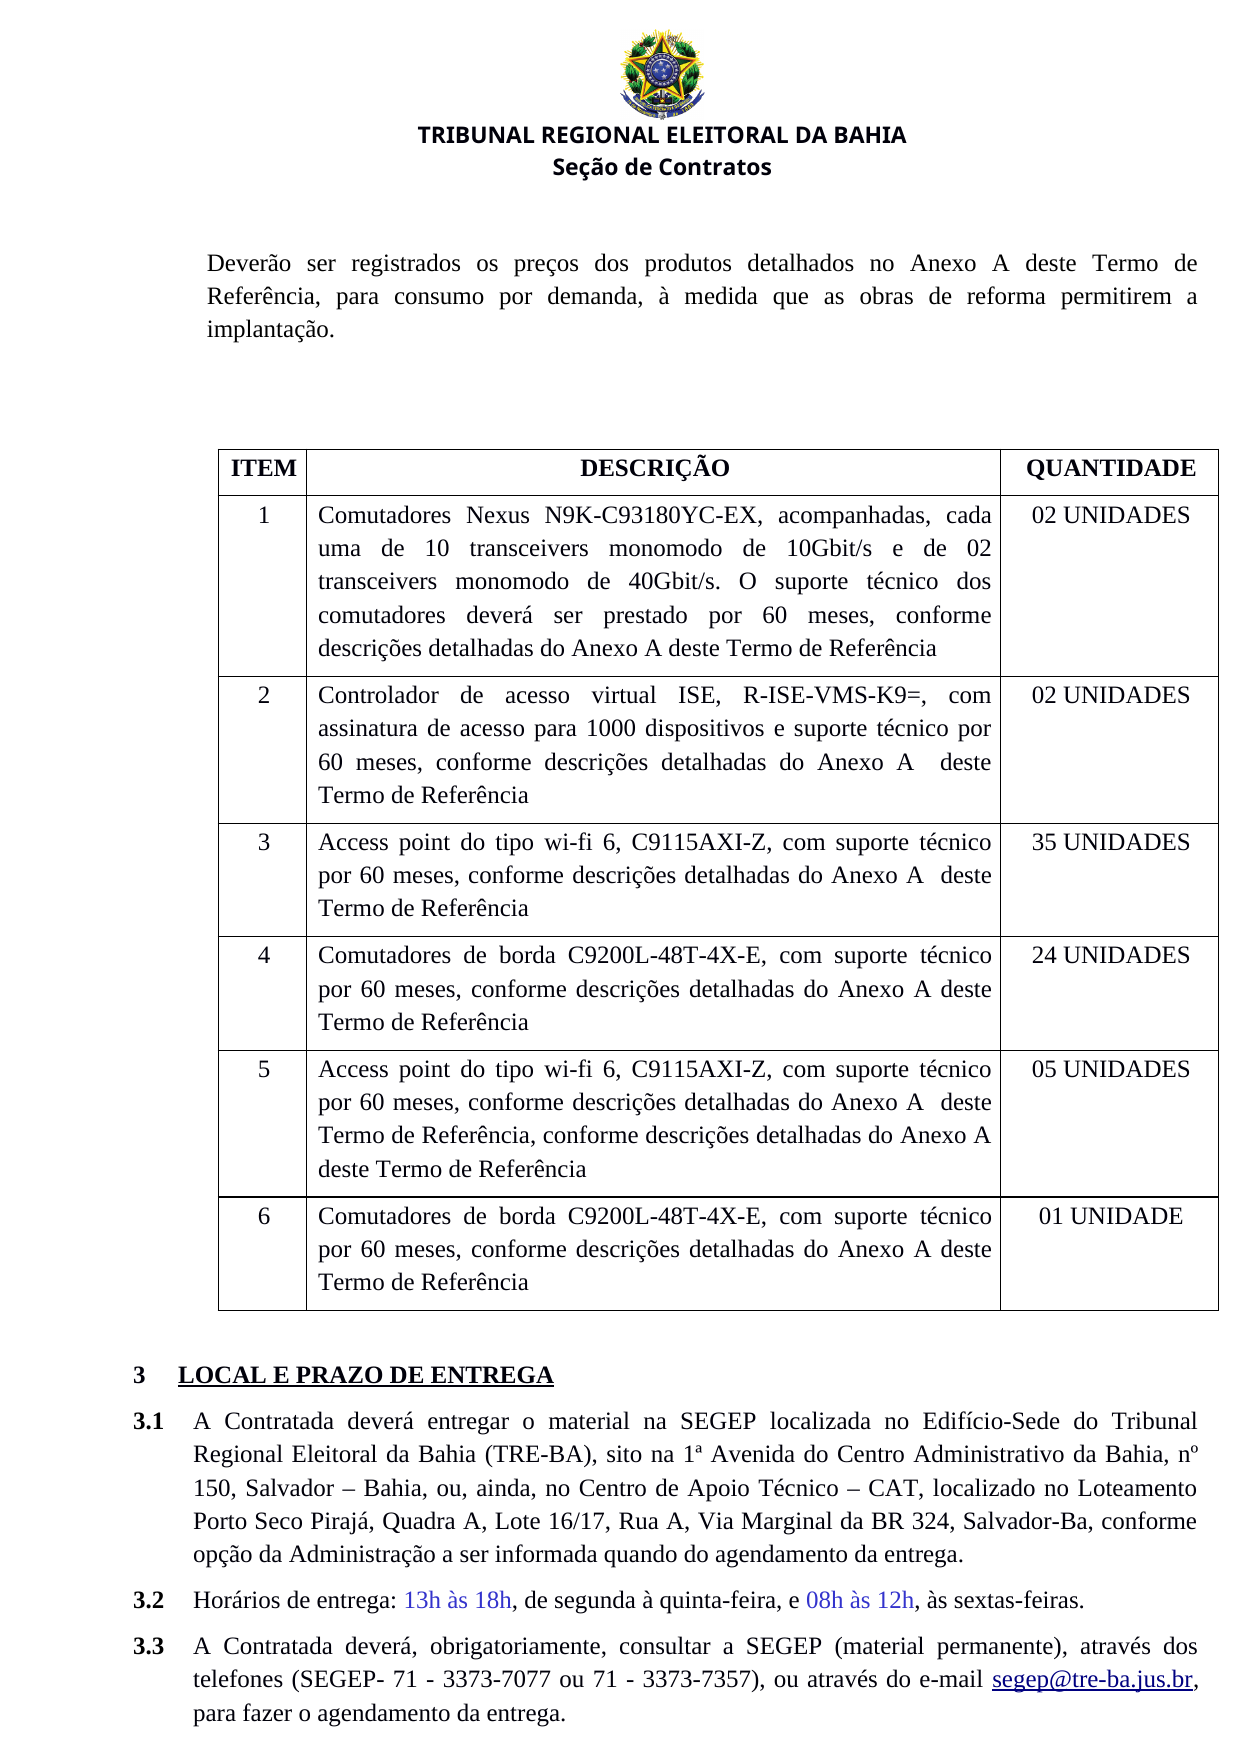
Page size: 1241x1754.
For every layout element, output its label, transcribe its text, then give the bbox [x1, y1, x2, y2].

table_cell Comutadores de borda C9200L-48T-4X-E, com suporte técnico por 60 meses, conforme descrições detalhadas do Anexo A deste Termo de Referência [307, 1198, 1000, 1310]
table_cell 5 [219, 1051, 306, 1196]
table_cell 02 UNIDADES [1001, 677, 1218, 822]
list A Contratada deverá entregar o material na SEGEP localizada no Edifício-Sede do Tribunal Regional Eleitoral da Bahia (TRE-BA), sito na 1ª Avenida do Centro Administrativo da Bahia, nº 150, Salvador – Bahia, ou, ainda, no Centro de Apoio Técnico – CAT, localizado no Loteamento Porto Seco Pirajá, Quadra A, Lote 16/17, Rua A, Via Marginal da BR 324, Salvador-Ba, conforme opção da Administração a ser informada quando do agendamento da entrega. [133, 1403, 1199, 1569]
list A Contratada deverá, obrigatoriamente, consultar a SEGEP (material permanente), através dos telefones (SEGEP- 71 - 3373-7077 ou 71 - 3373-7357), ou através do e-mail segep@tre-ba.jus.br, para fazer o agendamento da entrega. [133, 1628, 1199, 1728]
table_cell 2 [219, 677, 306, 822]
table_header ITEM [219, 450, 306, 495]
table_cell 01 UNIDADE [1001, 1198, 1218, 1310]
table_cell 24 UNIDADES [1001, 937, 1218, 1049]
table_cell Access point do tipo wi-fi 6, C9115AXI-Z, com suporte técnico por 60 meses, conforme descrições detalhadas do Anexo A deste Termo de Referência [307, 824, 1000, 936]
table_cell 3 [219, 824, 306, 936]
table_cell 35 UNIDADES [1001, 824, 1218, 936]
table_cell 02 UNIDADES [1001, 496, 1218, 676]
list LOCAL E PRAZO DE ENTREGA [133, 1357, 1166, 1390]
table_cell Comutadores Nexus N9K-C93180YC-EX, acompanhadas, cada uma de 10 transceivers monomodo de 10Gbit/s e de 02 transceivers monomodo de 40Gbit/s. O suporte técnico dos comutadores deverá ser prestado por 60 meses, conforme descrições detalhadas do Anexo A deste Termo de Referência [307, 496, 1000, 676]
list Horários de entrega: 13h às 18h, de segunda à quinta-feira, e 08h às 12h, às sextas-feiras. [133, 1582, 1199, 1615]
table_cell 6 [219, 1198, 306, 1310]
text Deverão ser registrados os preços dos produtos detalhados no Anexo A deste Termo de Referência, para consumo por demanda, à medida que as obras de reforma permitirem a implantação. [207, 244, 1199, 344]
table_header DESCRIÇÃO [307, 450, 1000, 495]
table_cell 05 UNIDADES [1001, 1051, 1218, 1196]
table_cell 4 [219, 937, 306, 1049]
table_cell 1 [219, 496, 306, 676]
table_header QUANTIDADE [1001, 450, 1218, 495]
table_cell Controlador de acesso virtual ISE, R-ISE-VMS-K9=, com assinatura de acesso para 1000 dispositivos e suporte técnico por 60 meses, conforme descrições detalhadas do Anexo A deste Termo de Referência [307, 677, 1000, 822]
table_cell Access point do tipo wi-fi 6, C9115AXI-Z, com suporte técnico por 60 meses, conforme descrições detalhadas do Anexo A deste Termo de Referência, conforme descrições detalhadas do Anexo A deste Termo de Referência [307, 1051, 1000, 1196]
table_cell Comutadores de borda C9200L-48T-4X-E, com suporte técnico por 60 meses, conforme descrições detalhadas do Anexo A deste Termo de Referência [307, 937, 1000, 1049]
